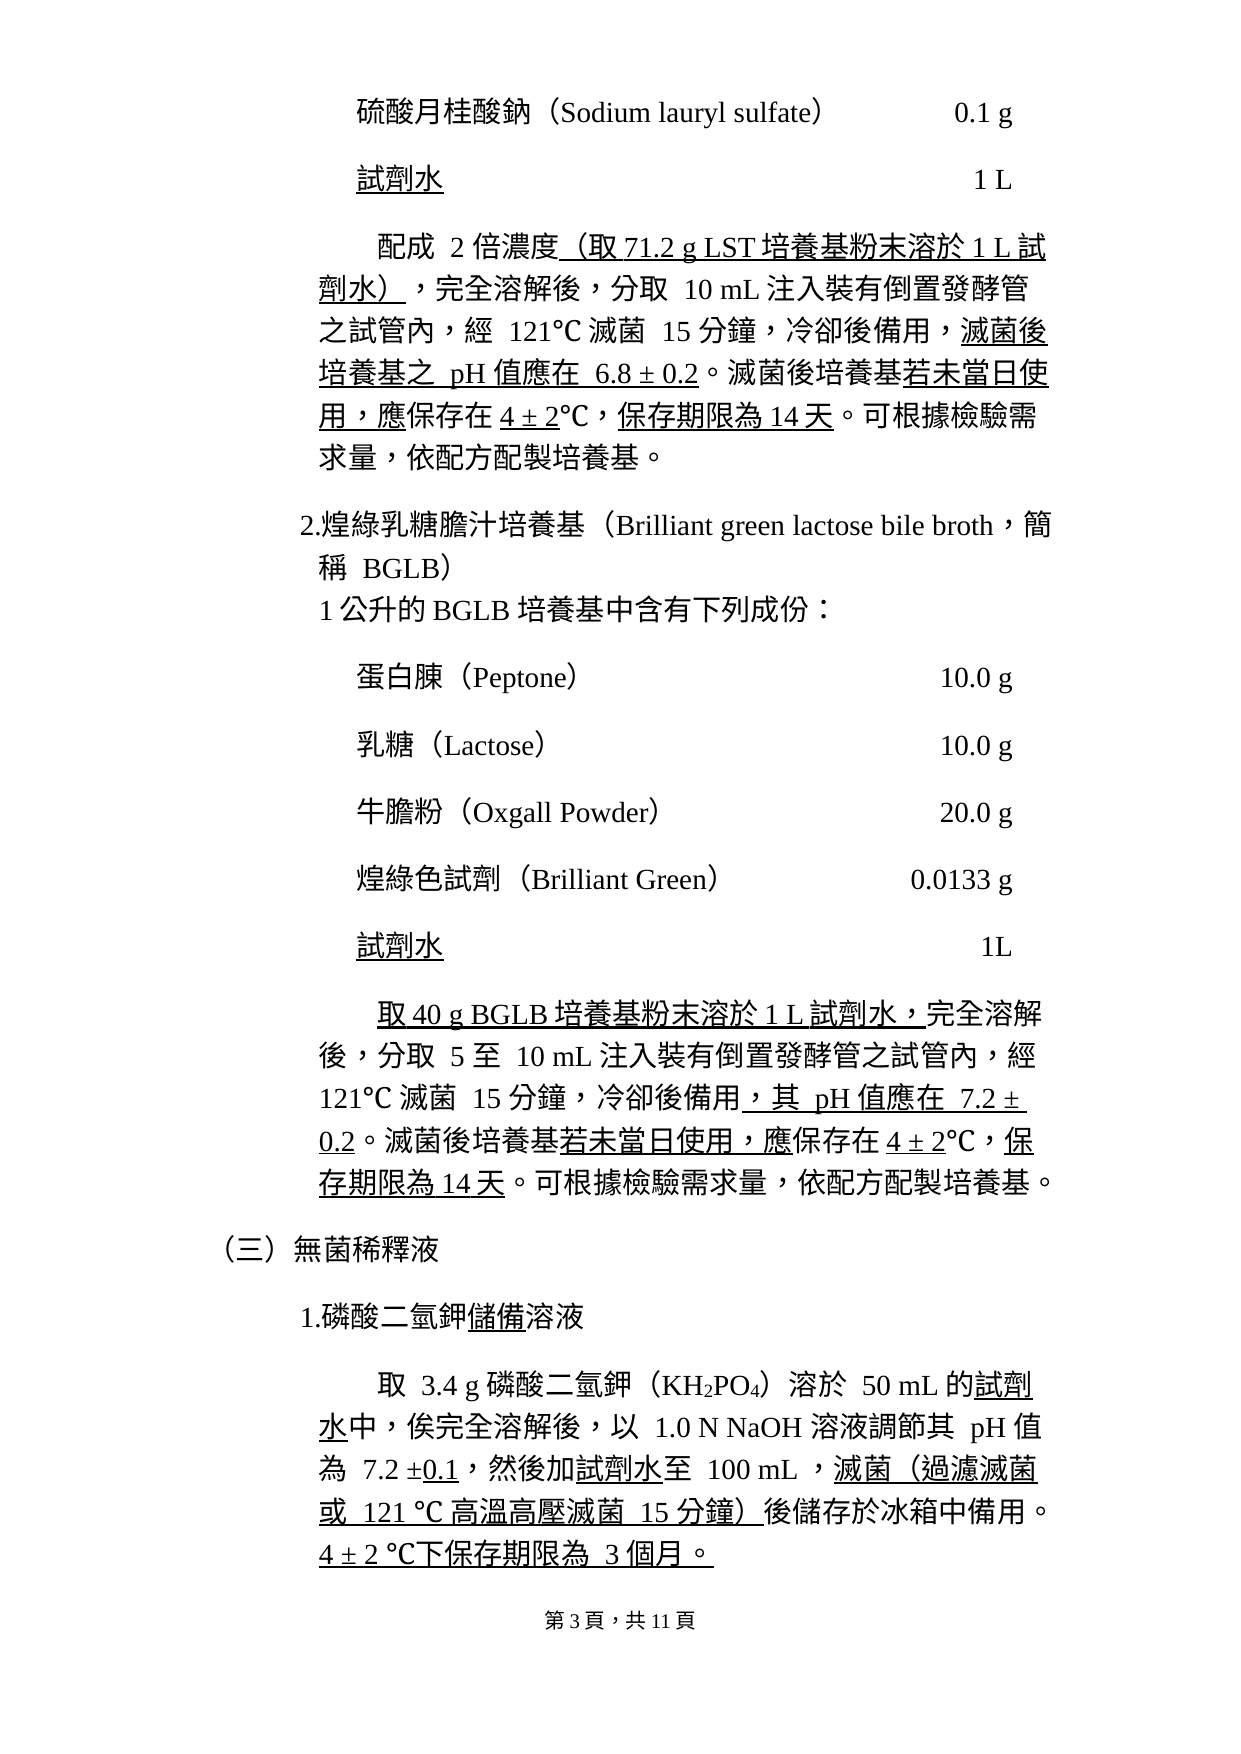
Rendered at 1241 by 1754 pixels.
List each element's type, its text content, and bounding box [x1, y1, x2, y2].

text 取40 g BGLB培養基粉末溶於1 L試劑水，完全溶解後，分取 5 至 10 mL 注入裝有倒置發酵管之試管內，經 121℃ 滅菌 15 分鐘，冷卻後備用，其 pH 值應在 7.2 ± 0.2。滅菌後培養基若未當日使用，應保存在4 ± 2℃，保存期限為14天。可根據檢驗需求量，依配方配製培養基。 [319, 990, 1053, 1202]
text 牛膽粉（Oxgall Powder） 20.0 g [356, 788, 1053, 831]
text 試劑水 1 L [356, 156, 1053, 198]
text 試劑水 1L [356, 923, 1053, 965]
text 乳糖（Lactose） 10.0 g [356, 721, 1053, 763]
text 取 3.4 g 磷酸二氫鉀（KH2PO4）溶於 50 mL 的試劑水中，俟完全溶解後，以 1.0 N NaOH 溶液調節其 pH 值為 7.2 ±0.1，然後加試劑水至 100 mL ，滅菌（過濾滅菌或 121 ℃ 高溫高壓滅菌 15 分鐘）後儲存於冰箱中備用。4 ± 2 ℃下保存期限為 3 個月。 [319, 1361, 1053, 1573]
text 配成 2 倍濃度（取71.2 g LST培養基粉末溶於1 L試劑水），完全溶解後，分取 10 mL 注入裝有倒置發酵管之試管內，經 121℃ 滅菌 15 分鐘，冷卻後備用，滅菌後培養基之 pH 值應在 6.8 ± 0.2。滅菌後培養基若未當日使用，應保存在4 ± 2℃，保存期限為14天。可根據檢驗需求量，依配方配製培養基。 [319, 223, 1053, 477]
text （三）無菌稀釋液 [206, 1227, 1053, 1269]
text 煌綠色試劑（Brilliant Green） 0.0133 g [356, 856, 1053, 898]
text 蛋白腖（Peptone） 10.0 g [356, 654, 1053, 696]
text 硫酸月桂酸鈉（Sodium lauryl sulfate） 0.1 g [356, 89, 1053, 131]
text 1.磷酸二氫鉀儲備溶液 [299, 1294, 1053, 1336]
text 2.煌綠乳糖膽汁培養基（Brilliant green lactose bile broth，簡稱 BGLB） 1公升的BGLB 培養基中含有下列成份： [299, 502, 1053, 629]
